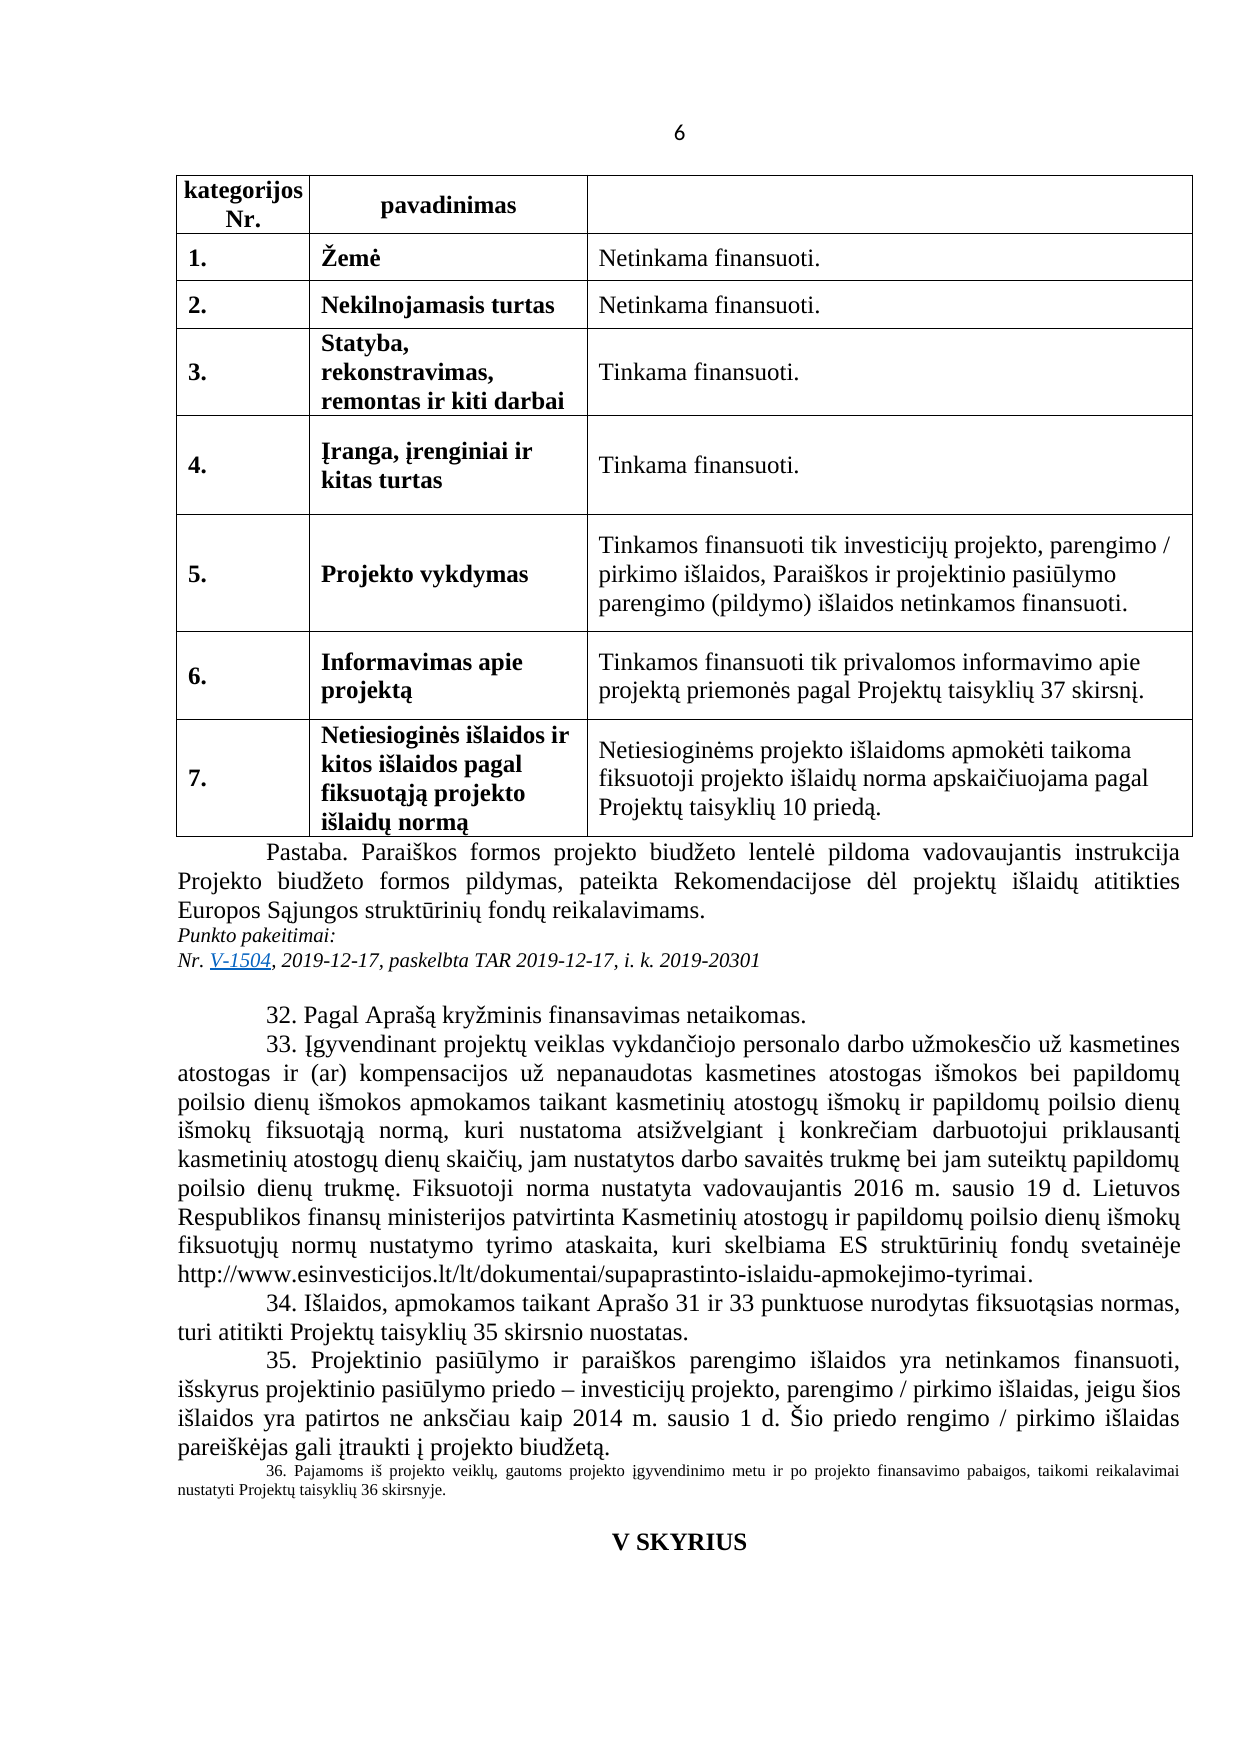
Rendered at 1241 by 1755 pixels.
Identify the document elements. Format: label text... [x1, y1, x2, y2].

table_cell Netiesioginėms projekto išlaidoms apmokėti taikoma fiksuotoji projekto išlaidų norma apskaičiuojama pagal Projektų taisyklių 10 priedą. [588, 720, 1192, 836]
table_header kategorijos Nr. [177, 176, 309, 233]
text 33. Įgyvendinant projektų veiklas vykdančiojo personalo darbo užmokesčio už kasmetines atostogas ir (ar) kompensacijos už nepanaudotas kasmetines atostogas išmokos bei papildomų poilsio dienų išmokos apmokamos taikant kasmetinių atostogų išmokų ir papildomų poilsio dienų išmokų fiksuotąją normą, kuri nustatoma atsižvelgiant į konkrečiam darbuotojui priklausantį kasmetinių atostogų dienų skaičių, jam nustatytos darbo savaitės trukmę bei jam suteiktų papildomų poilsio dienų trukmę. Fiksuotoji norma nustatyta vadovaujantis 2016 m. sausio 19 d. Lietuvos Respublikos finansų ministerijos patvirtinta Kasmetinių atostogų ir papildomų poilsio dienų išmokų fiksuotųjų normų nustatymo tyrimo ataskaita, kuri skelbiama ES struktūrinių fondų svetainėje http://www.esinvesticijos.lt/lt/dokumentai/supaprastinto-islaidu-apmokejimo-tyrimai. [177, 1029, 1181, 1288]
table_cell Tinkamos finansuoti tik investicijų projekto, parengimo / pirkimo išlaidos, Paraiškos ir projektinio pasiūlymo parengimo (pildymo) išlaidos netinkamos finansuoti. [588, 515, 1192, 631]
table_cell 4. [177, 416, 309, 514]
table_cell 6. [177, 632, 309, 719]
table_cell Projekto vykdymas [310, 515, 587, 631]
text Nr. V-1504, 2019-12-17, paskelbta TAR 2019-12-17, i. k. 2019-20301 [177, 947, 1181, 972]
text Pastaba. Paraiškos formos projekto biudžeto lentelė pildoma vadovaujantis instrukcija Projekto biudžeto formos pildymas, pateikta Rekomendacijose dėl projektų išlaidų atitikties Europos Sąjungos struktūrinių fondų reikalavimams. [177, 837, 1181, 923]
table_cell Informavimas apie projektą [310, 632, 587, 719]
table_cell 5. [177, 515, 309, 631]
table_cell 3. [177, 329, 309, 415]
table_cell 2. [177, 281, 309, 327]
text Punkto pakeitimai: [177, 923, 1181, 947]
text 35. Projektinio pasiūlymo ir paraiškos parengimo išlaidos yra netinkamos finansuoti, išskyrus projektinio pasiūlymo priedo – investicijų projekto, parengimo / pirkimo išlaidas, jeigu šios išlaidos yra patirtos ne anksčiau kaip 2014 m. sausio 1 d. Šio priedo rengimo / pirkimo išlaidas pareiškėjas gali įtraukti į projekto biudžetą. [177, 1345, 1181, 1460]
table_header [588, 176, 1192, 233]
table_cell Netinkama finansuoti. [588, 281, 1192, 327]
table_cell 7. [177, 720, 309, 836]
text 34. Išlaidos, apmokamos taikant Aprašo 31 ir 33 punktuose nurodytas fiksuotąsias normas, turi atitikti Projektų taisyklių 35 skirsnio nuostatas. [177, 1288, 1181, 1345]
table_header pavadinimas [310, 176, 587, 233]
table_cell Netiesioginės išlaidos ir kitos išlaidos pagal fiksuotąją projekto išlaidų normą [310, 720, 587, 836]
table_cell Įranga, įrenginiai ir kitas turtas [310, 416, 587, 514]
text 32. Pagal Aprašą kryžminis finansavimas netaikomas. [177, 1000, 1181, 1029]
table_cell Žemė [310, 234, 587, 280]
table_cell Tinkamos finansuoti tik privalomos informavimo apie projektą priemonės pagal Projektų taisyklių 37 skirsnį. [588, 632, 1192, 719]
text 36. Pajamoms iš projekto veiklų, gautoms projekto įgyvendinimo metu ir po projekto finansavimo pabaigos, taikomi reikalavimai nustatyti Projektų taisyklių 36 skirsnyje. [177, 1460, 1181, 1499]
table_cell 1. [177, 234, 309, 280]
table_cell Nekilnojamasis turtas [310, 281, 587, 327]
table_cell Tinkama finansuoti. [588, 329, 1192, 415]
table_cell Netinkama finansuoti. [588, 234, 1192, 280]
table_cell Statyba, rekonstravimas, remontas ir kiti darbai [310, 329, 587, 415]
text V SKYRIUS [177, 1527, 1181, 1556]
table_cell Tinkama finansuoti. [588, 416, 1192, 514]
